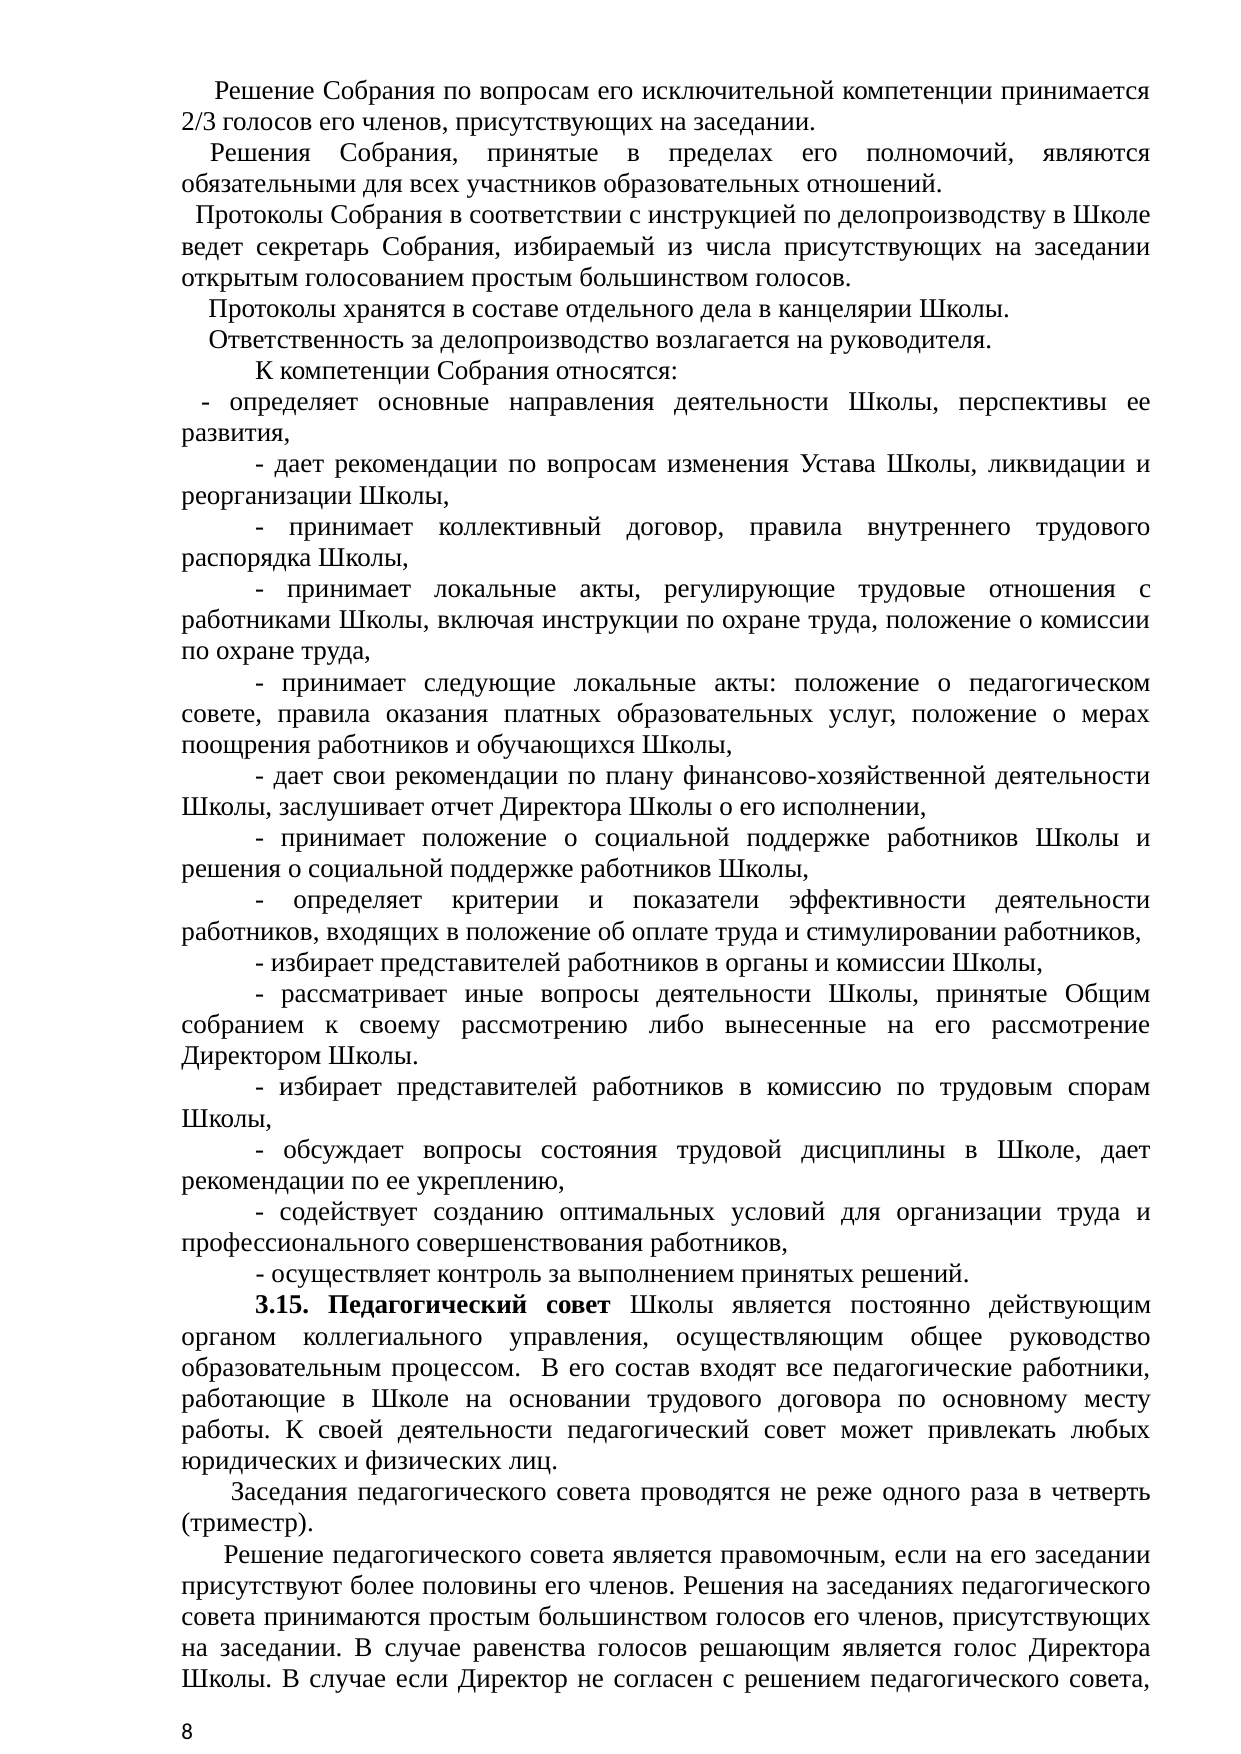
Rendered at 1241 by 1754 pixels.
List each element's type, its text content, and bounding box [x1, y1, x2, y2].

text К компетенции Собрания относятся: [181, 354, 1152, 385]
text Заседания педагогического совета проводятся не реже одного раза в четверть (триместр). [181, 1475, 1152, 1538]
text - обсуждает вопросы состояния трудовой дисциплины в Школе, дает рекомендации по ее укреплению, [181, 1133, 1152, 1195]
text - избирает представителей работников в органы и комиссии Школы, [181, 946, 1152, 977]
text - определяет основные направления деятельности Школы, перспективы ее развития, [181, 385, 1152, 448]
text Решения Собрания, принятые в пределах его полномочий, являются обязательными для всех участников образовательных отношений. [181, 136, 1152, 198]
text - избирает представителей работников в комиссию по трудовым спорам Школы, [181, 1071, 1152, 1133]
text - принимает следующие локальные акты: положение о педагогическом совете, правила оказания платных образовательных услуг, положение о мерах поощрения работников и обучающихся Школы, [181, 666, 1152, 759]
text Протоколы Собрания в соответствии с инструкцией по делопроизводству в Школе ведет секретарь Собрания, избираемый из числа присутствующих на заседании открытым голосованием простым большинством голосов. [181, 198, 1152, 292]
text - дает свои рекомендации по плану финансово-хозяйственной деятельности Школы, заслушивает отчет Директора Школы о его исполнении, [181, 759, 1152, 821]
text - осуществляет контроль за выполнением принятых решений. [181, 1257, 1152, 1288]
text Решение Собрания по вопросам его исключительной компетенции принимается 2/3 голосов его членов, присутствующих на заседании. [181, 74, 1152, 136]
text - принимает локальные акты, регулирующие трудовые отношения с работниками Школы, включая инструкции по охране труда, положение о комиссии по охране труда, [181, 572, 1152, 666]
text Ответственность за делопроизводство возлагается на руководителя. [181, 323, 1152, 354]
text - принимает коллективный договор, правила внутреннего трудового распорядка Школы, [181, 510, 1152, 572]
text - рассматривает иные вопросы деятельности Школы, принятые Общим собранием к своему рассмотрению либо вынесенные на его рассмотрение Директором Школы. [181, 977, 1152, 1071]
text - принимает положение о социальной поддержке работников Школы и решения о социальной поддержке работников Школы, [181, 821, 1152, 884]
text - дает рекомендации по вопросам изменения Устава Школы, ликвидации и реорганизации Школы, [181, 448, 1152, 510]
text Решение педагогического совета является правомочным, если на его заседании присутствуют более половины его членов. Решения на заседаниях педагогического совета принимаются простым большинством голосов его членов, присутствующих на заседании. В случае равенства голосов решающим является голос Директора Школы. В случае если Директор не согласен с решением педагогического совета, [181, 1538, 1152, 1693]
text Протоколы хранятся в составе отдельного дела в канцелярии Школы. [181, 292, 1152, 323]
text - содействует созданию оптимальных условий для организации труда и профессионального совершенствования работников, [181, 1195, 1152, 1257]
text 3.15. Педагогический совет Школы является постоянно действующим органом коллегиального управления, осуществляющим общее руководство образовательным процессом. В его состав входят все педагогические работники, работающие в Школе на основании трудового договора по основному месту работы. К своей деятельности педагогический совет может привлекать любых юридических и физических лиц. [181, 1288, 1152, 1475]
text - определяет критерии и показатели эффективности деятельности работников, входящих в положение об оплате труда и стимулировании работников, [181, 884, 1152, 946]
